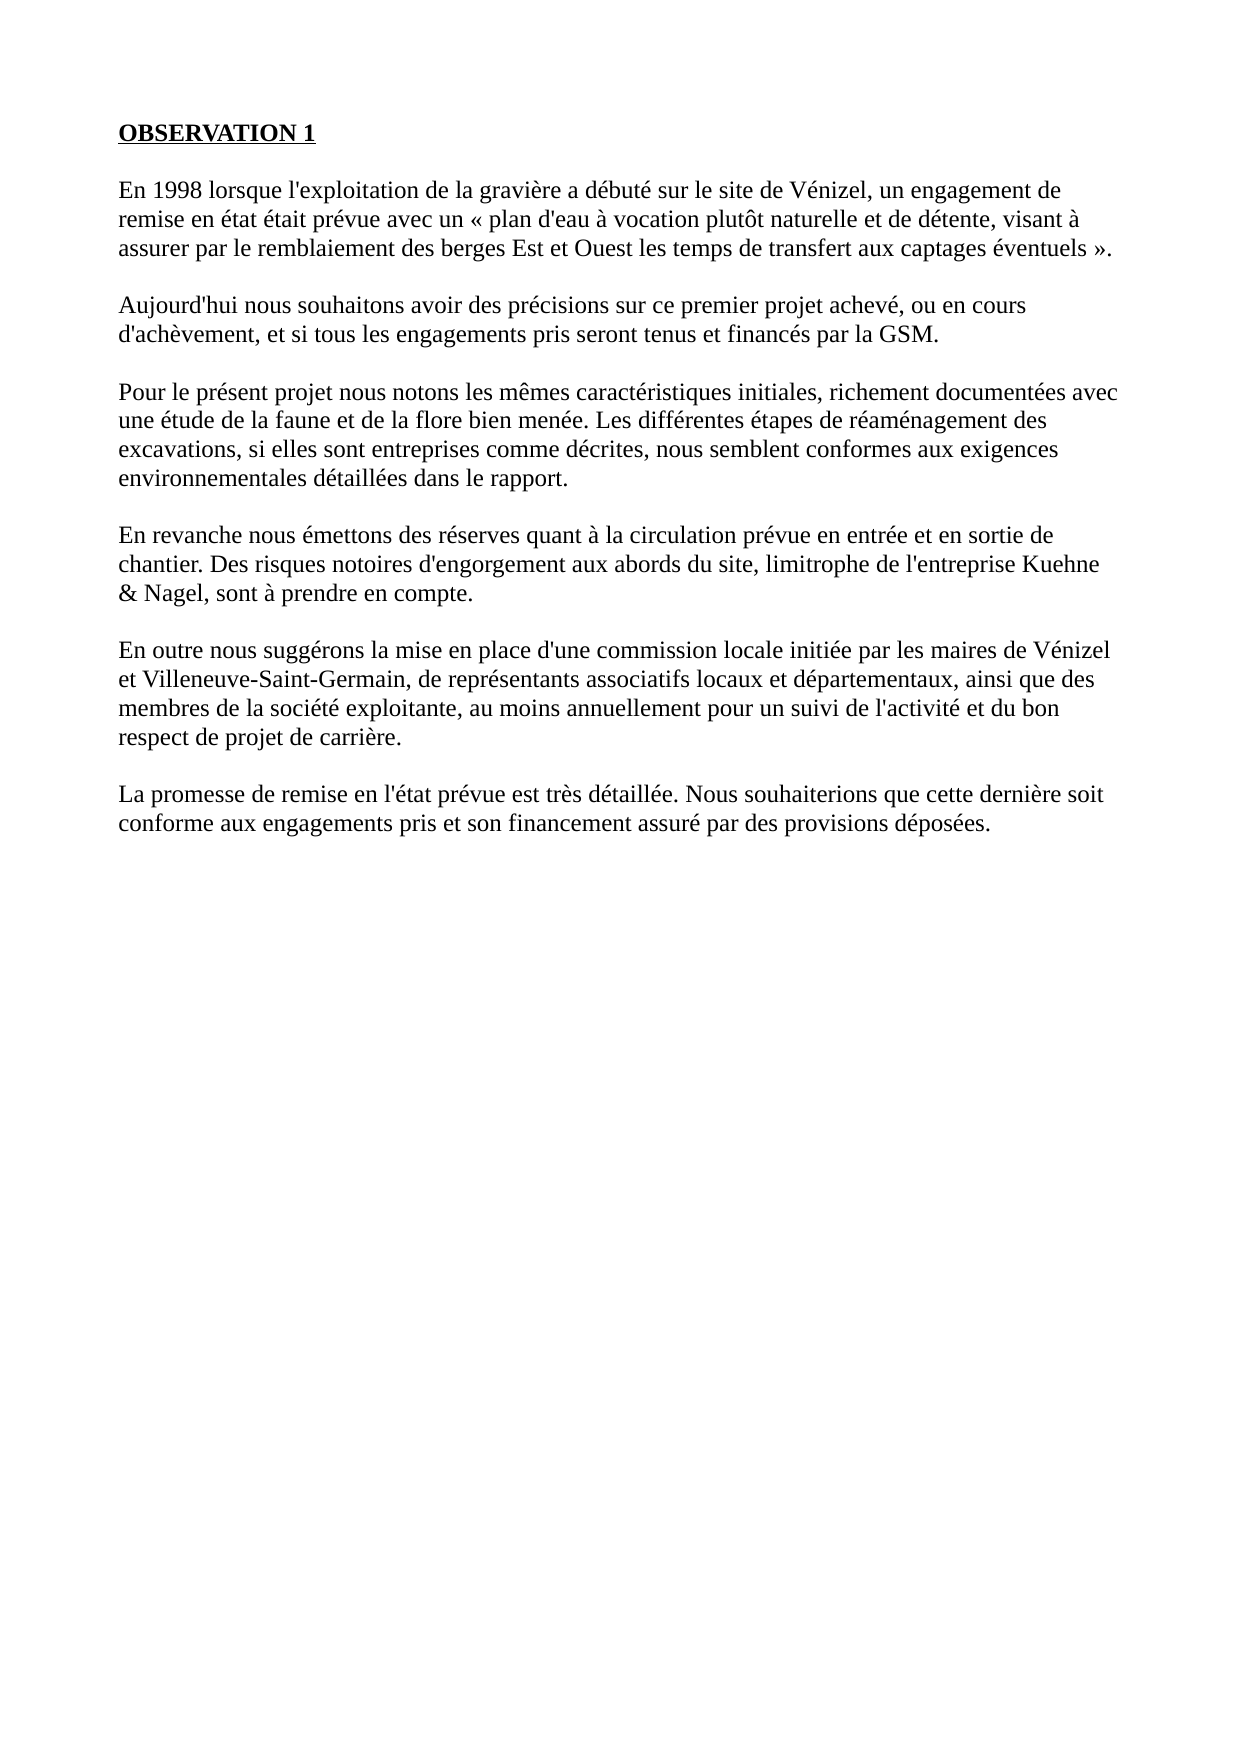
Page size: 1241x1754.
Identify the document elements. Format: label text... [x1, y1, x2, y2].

text En 1998 lorsque l'exploitation de la gravière a débuté sur le site de Vénizel, un engagement de remise en état était prévue avec un « plan d'eau à vocation plutôt naturelle et de détente, visant à assurer par le remblaiement des berges Est et Ouest les temps de transfert aux captages éventuels ». Aujourd'hui nous souhaitons avoir des précisions sur ce premier projet achevé, ou en cours d'achèvement, et si tous les engagements pris seront tenus et financés par la GSM. Pour le présent projet nous notons les mêmes caractéristiques initiales, richement documentées avec une étude de la faune et de la flore bien menée. Les différentes étapes de réaménagement des excavations, si elles sont entreprises comme décrites, nous semblent conformes aux exigences environnementales détaillées dans le rapport. En revanche nous émettons des réserves quant à la circulation prévue en entrée et en sortie de chantier. Des risques notoires d'engorgement aux abords du site, limitrophe de l'entreprise Kuehne & Nagel, sont à prendre en compte. En outre nous suggérons la mise en place d'une commission locale initiée par les maires de Vénizel et Villeneuve-Saint-Germain, de représentants associatifs locaux et départementaux, ainsi que des membres de la société exploitante, au moins annuellement pour un suivi de l'activité et du bon respect de projet de carrière. La promesse de remise en l'état prévue est très détaillée. Nous souhaiterions que cette dernière soit conforme aux engagements pris et son financement assuré par des provisions déposées. [118, 176, 1122, 837]
text OBSERVATION 1 [118, 118, 1122, 147]
